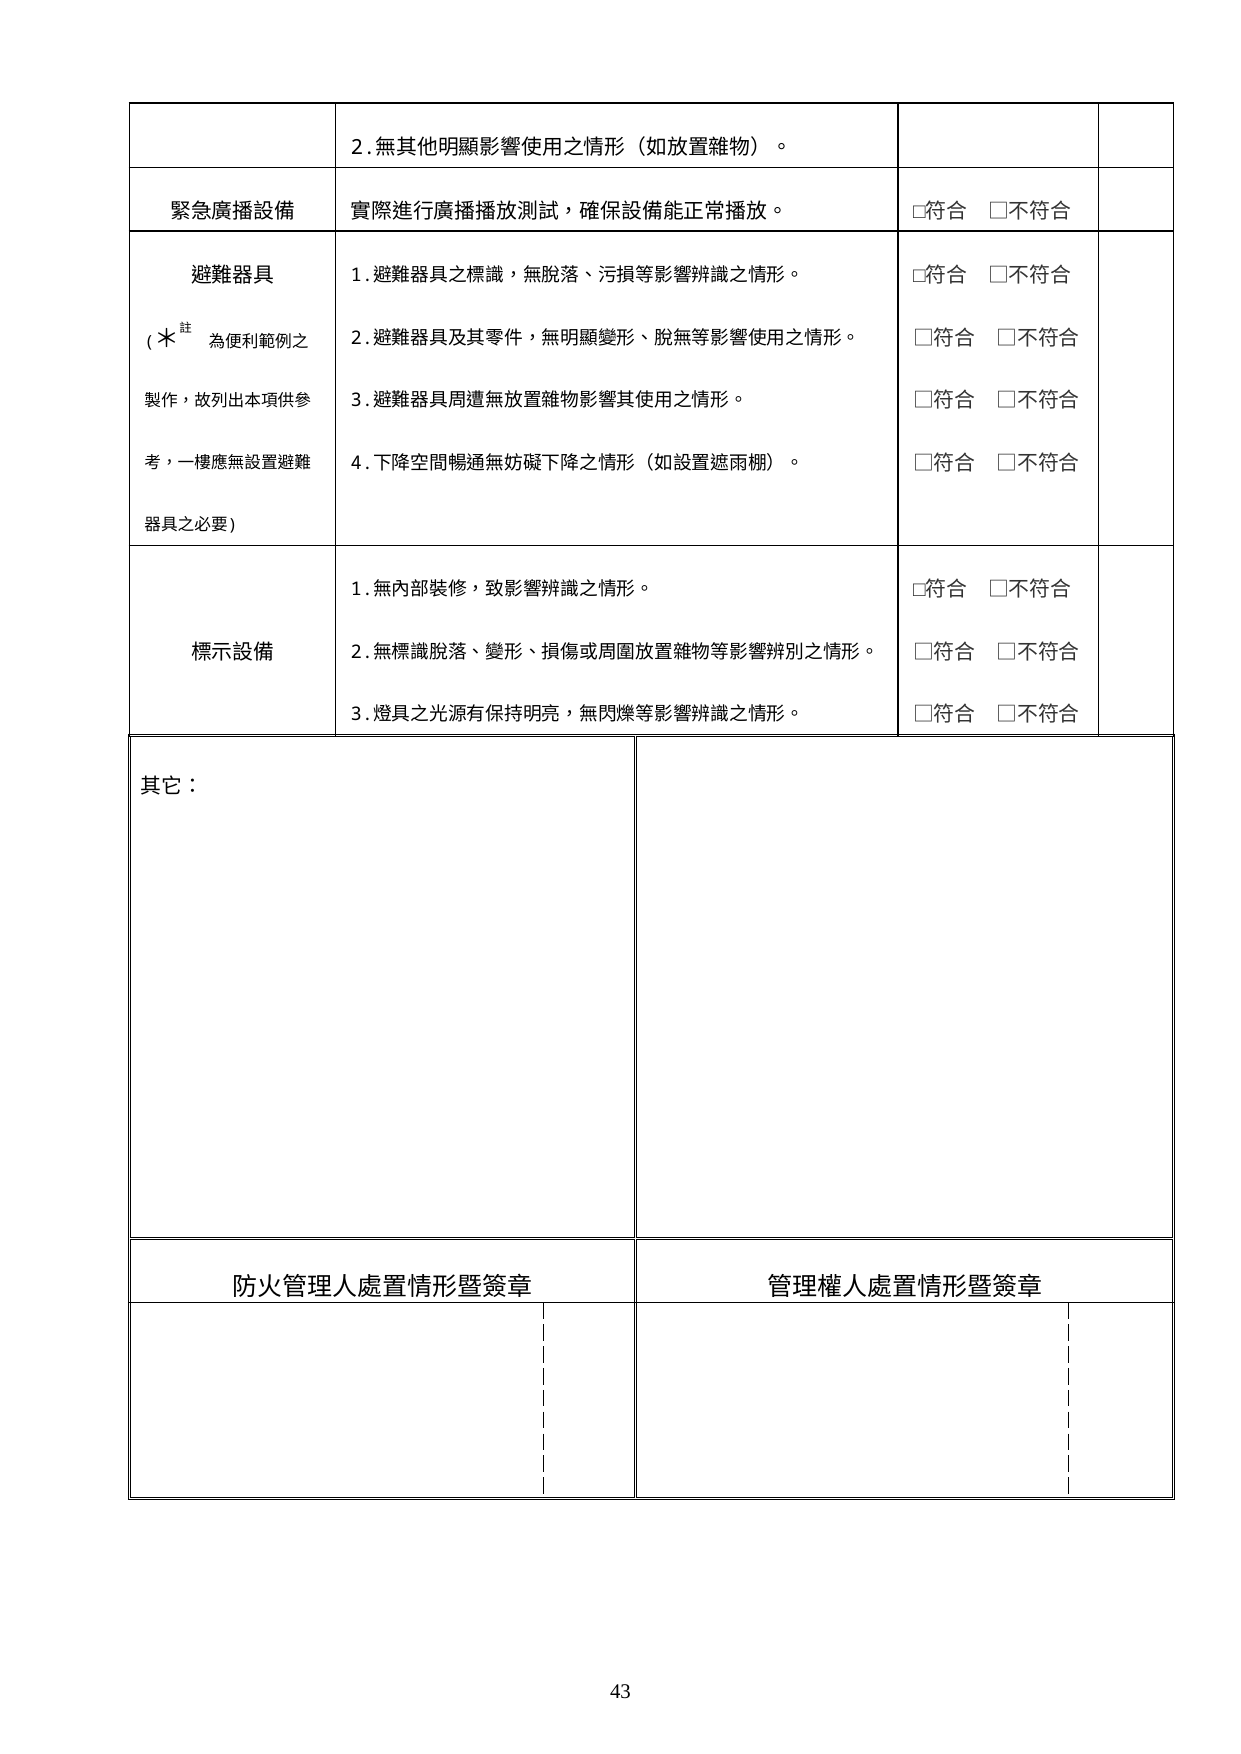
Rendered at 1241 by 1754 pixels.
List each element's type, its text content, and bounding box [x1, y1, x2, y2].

table_cell [131, 1303, 543, 1497]
table_cell 1.避難器具之標識，無脫落、污損等影響辨識之情形。 2.避難器具及其零件，無明顯變形、脫無等影響使用之情形。 3.避難器具周遭無放置雜物影響其使用之情形。 4.下降空間暢通無妨礙下降之情形（如設置遮雨棚）。 [336, 232, 897, 544]
table_cell [637, 1303, 1068, 1497]
table_cell 1.無內部裝修，致影響辨識之情形。 2.無標識脫落、變形、損傷或周圍放置雜物等影響辨別之情形。 3.燈具之光源有保持明亮，無閃爍等影響辨識之情形。 [336, 546, 897, 733]
table_cell [543, 1431, 634, 1497]
table_cell 標示設備 [130, 546, 335, 733]
table_cell □符合 □不符合□符合 □不符合□符合 □不符合 [899, 546, 1098, 733]
table_cell [1099, 232, 1173, 544]
table_cell [543, 1303, 634, 1431]
table_cell 2.無其他明顯影響使用之情形（如放置雜物）。 [336, 104, 897, 166]
table_cell 管理權人處置情形暨簽章 [637, 1240, 1172, 1302]
table_cell 避難器具 (＊註 為便利範例之製作，故列出本項供參考，一樓應無設置避難器具之必要) [130, 232, 335, 544]
table_cell □符合 □不符合□符合 □不符合□符合 □不符合□符合 □不符合 [899, 232, 1098, 544]
table_cell [1099, 104, 1173, 166]
table_cell [1099, 546, 1173, 733]
table_cell [1099, 168, 1173, 230]
table_cell [130, 104, 335, 166]
table_cell [637, 737, 1172, 1237]
table_cell 防火管理人處置情形暨簽章 [131, 1240, 634, 1302]
table_cell [899, 104, 1098, 166]
table_cell [1068, 1431, 1172, 1497]
table_cell 其它： [131, 737, 634, 1237]
table_cell 緊急廣播設備 [130, 168, 335, 230]
table_cell 實際進行廣播播放測試，確保設備能正常播放。 [336, 168, 897, 230]
table_cell [1068, 1303, 1172, 1431]
table_cell □符合 □不符合 [899, 168, 1098, 230]
